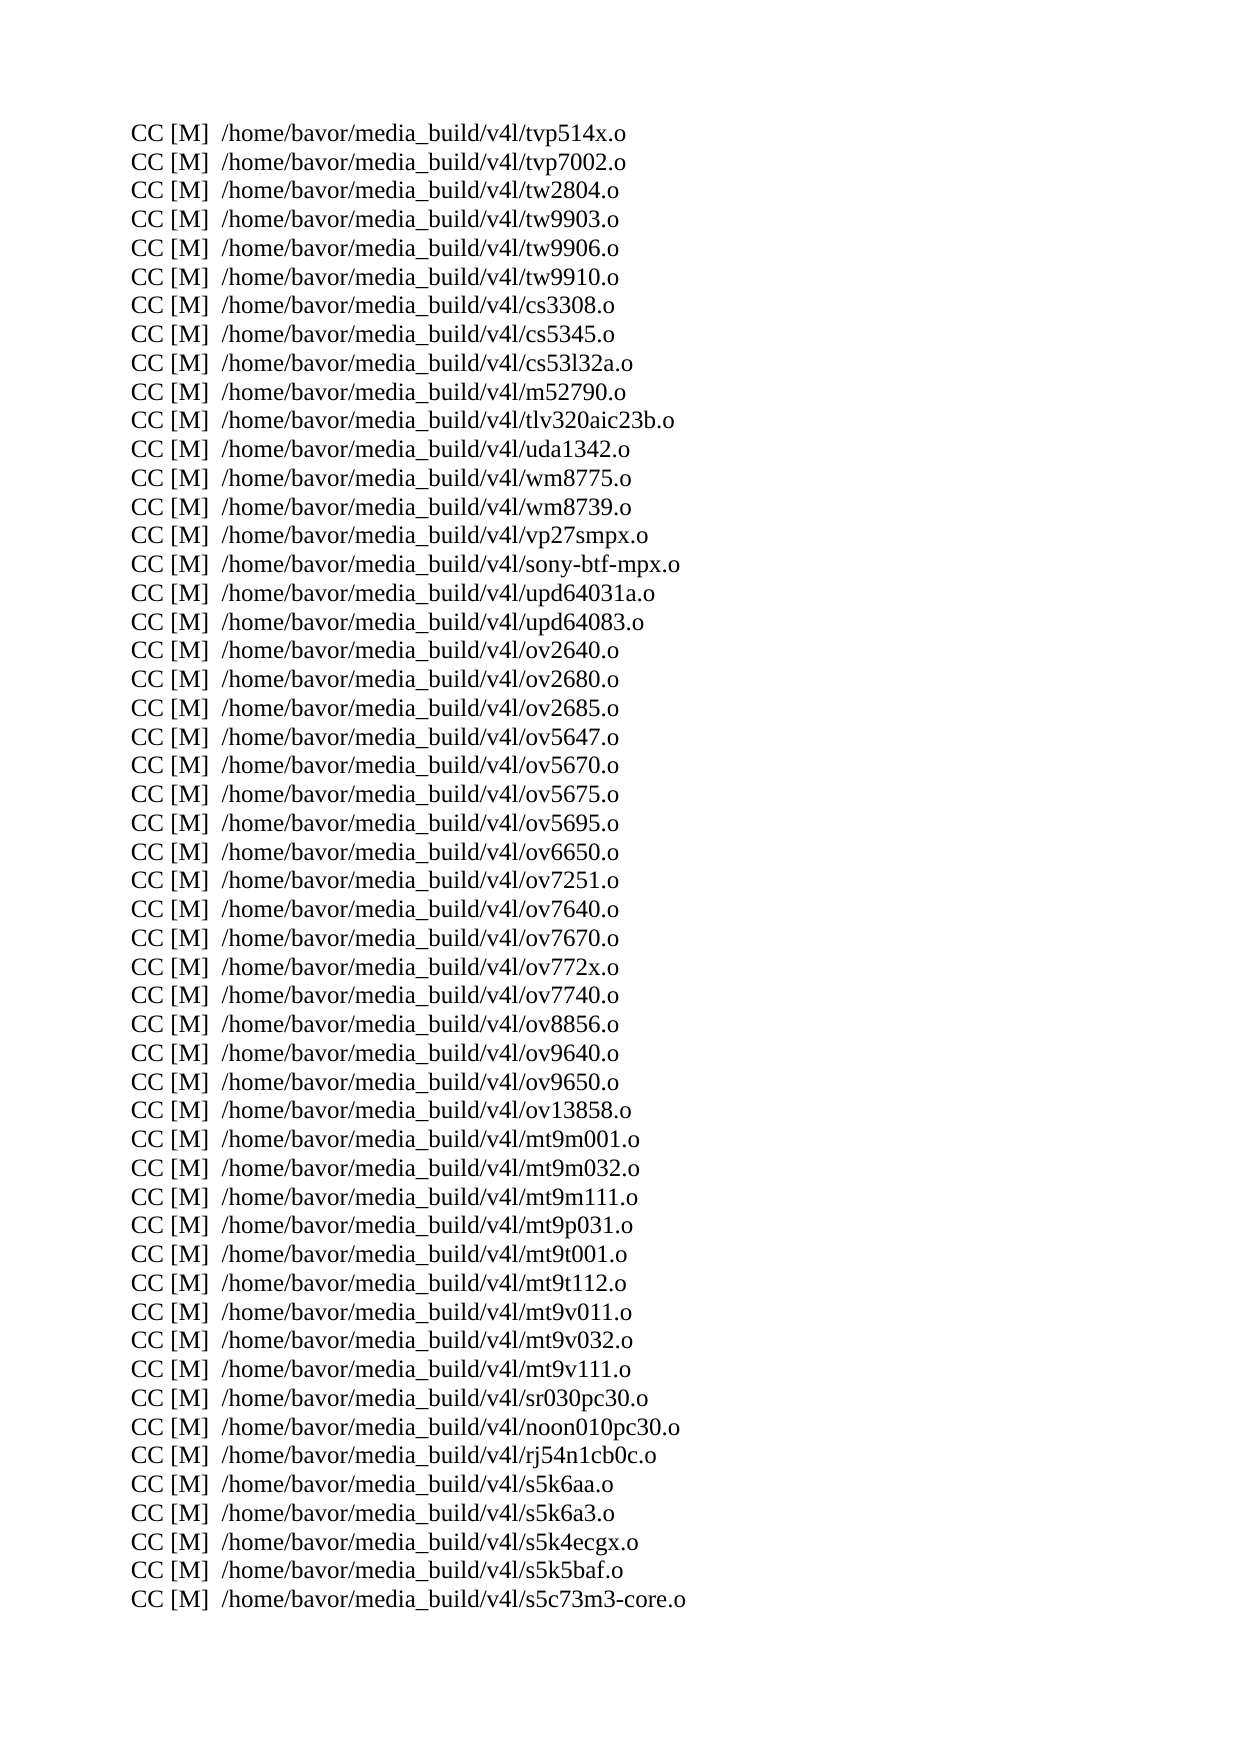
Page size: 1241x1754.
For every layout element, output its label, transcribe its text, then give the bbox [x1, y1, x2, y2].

text CC [M] /home/bavor/media_build/v4l/ov2640.o [118, 636, 1122, 664]
text CC [M] /home/bavor/media_build/v4l/m52790.o [118, 377, 1122, 406]
text CC [M] /home/bavor/media_build/v4l/cs3308.o [118, 291, 1122, 319]
text CC [M] /home/bavor/media_build/v4l/s5k6a3.o [118, 1498, 1122, 1527]
text CC [M] /home/bavor/media_build/v4l/tvp7002.o [118, 147, 1122, 176]
text CC [M] /home/bavor/media_build/v4l/uda1342.o [118, 434, 1122, 463]
text CC [M] /home/bavor/media_build/v4l/ov9640.o [118, 1038, 1122, 1067]
text CC [M] /home/bavor/media_build/v4l/ov7251.o [118, 866, 1122, 894]
text CC [M] /home/bavor/media_build/v4l/s5k4ecgx.o [118, 1527, 1122, 1556]
text CC [M] /home/bavor/media_build/v4l/mt9m032.o [118, 1153, 1122, 1182]
text CC [M] /home/bavor/media_build/v4l/s5k5baf.o [118, 1556, 1122, 1584]
text CC [M] /home/bavor/media_build/v4l/tlv320aic23b.o [118, 406, 1122, 434]
text CC [M] /home/bavor/media_build/v4l/tvp514x.o [118, 118, 1122, 147]
text CC [M] /home/bavor/media_build/v4l/mt9p031.o [118, 1211, 1122, 1239]
text CC [M] /home/bavor/media_build/v4l/cs53l32a.o [118, 348, 1122, 377]
text CC [M] /home/bavor/media_build/v4l/tw9903.o [118, 204, 1122, 233]
text CC [M] /home/bavor/media_build/v4l/mt9t001.o [118, 1239, 1122, 1268]
text CC [M] /home/bavor/media_build/v4l/upd64031a.o [118, 578, 1122, 607]
text CC [M] /home/bavor/media_build/v4l/mt9v011.o [118, 1297, 1122, 1326]
text CC [M] /home/bavor/media_build/v4l/ov13858.o [118, 1096, 1122, 1124]
text CC [M] /home/bavor/media_build/v4l/tw9910.o [118, 262, 1122, 291]
text CC [M] /home/bavor/media_build/v4l/tw9906.o [118, 233, 1122, 262]
text CC [M] /home/bavor/media_build/v4l/wm8739.o [118, 492, 1122, 521]
text CC [M] /home/bavor/media_build/v4l/ov7670.o [118, 923, 1122, 952]
text CC [M] /home/bavor/media_build/v4l/sr030pc30.o [118, 1383, 1122, 1412]
text CC [M] /home/bavor/media_build/v4l/upd64083.o [118, 607, 1122, 636]
text CC [M] /home/bavor/media_build/v4l/ov5647.o [118, 722, 1122, 751]
text CC [M] /home/bavor/media_build/v4l/ov7640.o [118, 894, 1122, 923]
text CC [M] /home/bavor/media_build/v4l/mt9m111.o [118, 1182, 1122, 1211]
text CC [M] /home/bavor/media_build/v4l/vp27smpx.o [118, 521, 1122, 549]
text CC [M] /home/bavor/media_build/v4l/mt9v111.o [118, 1354, 1122, 1383]
text CC [M] /home/bavor/media_build/v4l/ov2685.o [118, 693, 1122, 722]
text CC [M] /home/bavor/media_build/v4l/mt9v032.o [118, 1326, 1122, 1354]
text CC [M] /home/bavor/media_build/v4l/sony-btf-mpx.o [118, 549, 1122, 578]
text CC [M] /home/bavor/media_build/v4l/tw2804.o [118, 176, 1122, 204]
text CC [M] /home/bavor/media_build/v4l/ov5670.o [118, 751, 1122, 779]
text CC [M] /home/bavor/media_build/v4l/noon010pc30.o [118, 1412, 1122, 1441]
text CC [M] /home/bavor/media_build/v4l/rj54n1cb0c.o [118, 1441, 1122, 1469]
text CC [M] /home/bavor/media_build/v4l/cs5345.o [118, 319, 1122, 348]
text CC [M] /home/bavor/media_build/v4l/mt9t112.o [118, 1268, 1122, 1297]
text CC [M] /home/bavor/media_build/v4l/ov9650.o [118, 1067, 1122, 1096]
text CC [M] /home/bavor/media_build/v4l/ov5675.o [118, 779, 1122, 808]
text CC [M] /home/bavor/media_build/v4l/ov6650.o [118, 837, 1122, 866]
text CC [M] /home/bavor/media_build/v4l/s5c73m3-core.o [118, 1584, 1122, 1613]
text CC [M] /home/bavor/media_build/v4l/ov5695.o [118, 808, 1122, 837]
text CC [M] /home/bavor/media_build/v4l/s5k6aa.o [118, 1469, 1122, 1498]
text CC [M] /home/bavor/media_build/v4l/mt9m001.o [118, 1124, 1122, 1153]
text CC [M] /home/bavor/media_build/v4l/ov2680.o [118, 664, 1122, 693]
text CC [M] /home/bavor/media_build/v4l/ov772x.o [118, 952, 1122, 981]
text CC [M] /home/bavor/media_build/v4l/ov7740.o [118, 981, 1122, 1009]
text CC [M] /home/bavor/media_build/v4l/ov8856.o [118, 1009, 1122, 1038]
text CC [M] /home/bavor/media_build/v4l/wm8775.o [118, 463, 1122, 492]
